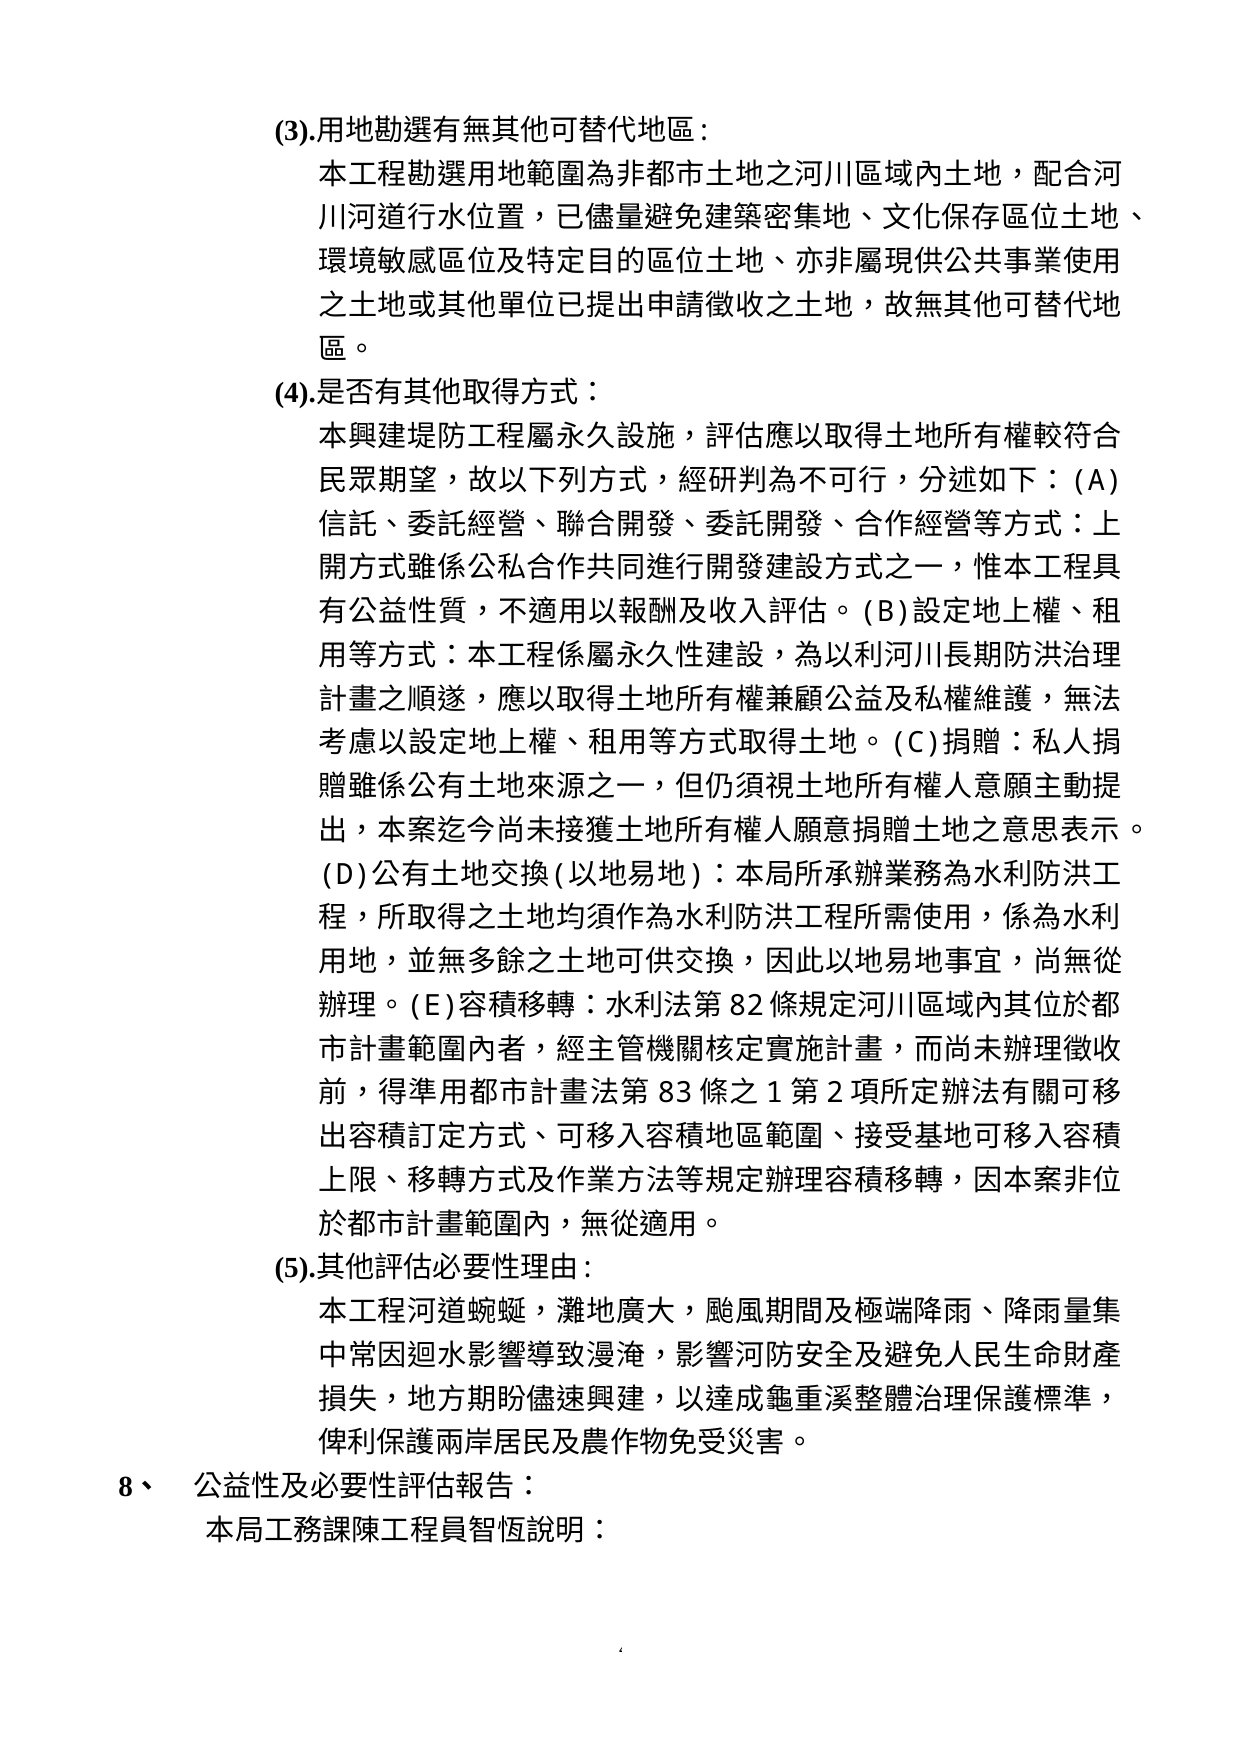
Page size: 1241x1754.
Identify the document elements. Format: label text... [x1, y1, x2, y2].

text 本興建堤防工程屬永久設施，評估應以取得土地所有權較符合民眾期望，故以下列方式，經研判為不可行，分述如下：(A) 信託、委託經營、聯合開發、委託開發、合作經營等方式：上開方式雖係公私合作共同進行開發建設方式之一，惟本工程具有公益性質，不適用以報酬及收入評估。(B)設定地上權、租用等方式：本工程係屬永久性建設，為以利河川長期防洪治理計畫之順遂，應以取得土地所有權兼顧公益及私權維護，無法考慮以設定地上權、租用等方式取得土地。(C)捐贈：私人捐贈雖係公有土地來源之一，但仍須視土地所有權人意願主動提出，本案迄今尚未接獲土地所有權人願意捐贈土地之意思表示。(D)公有土地交換(以地易地)：本局所承辦業務為水利防洪工程，所取得之土地均須作為水利防洪工程所需使用，係為水利用地，並無多餘之土地可供交換，因此以地易地事宜，尚無從辦理。(E)容積移轉：水利法第82條規定河川區域內其位於都市計畫範圍內者，經主管機關核定實施計畫，而尚未辦理徵收前，得準用都市計畫法第83條之1第2項所定辦法有關可移出容積訂定方式、可移入容積地區範圍、接受基地可移入容積上限、移轉方式及作業方法等規定辦理容積移轉，因本案非位於都市計畫範圍內，無從適用。 [318, 412, 1122, 1243]
list 其他評估必要性理由: [274, 1243, 1122, 1287]
list 用地勘選有無其他可替代地區: [274, 105, 1122, 149]
list 公益性及必要性評估報告： [118, 1462, 1122, 1505]
text 本局工務課陳工程員智恆說明： [206, 1505, 1122, 1549]
list 是否有其他取得方式： [274, 368, 1122, 412]
text 本工程河道蜿蜒，灘地廣大，颱風期間及極端降雨、降雨量集中常因迴水影響導致漫淹，影響河防安全及避免人民生命財產損失，地方期盼儘速興建，以達成龜重溪整體治理保護標準，俾利保護兩岸居民及農作物免受災害。 [318, 1287, 1122, 1462]
text 本工程勘選用地範圍為非都市土地之河川區域內土地，配合河川河道行水位置，已儘量避免建築密集地、文化保存區位土地、環境敏感區位及特定目的區位土地、亦非屬現供公共事業使用之土地或其他單位已提出申請徵收之土地，故無其他可替代地區。 [318, 149, 1122, 368]
